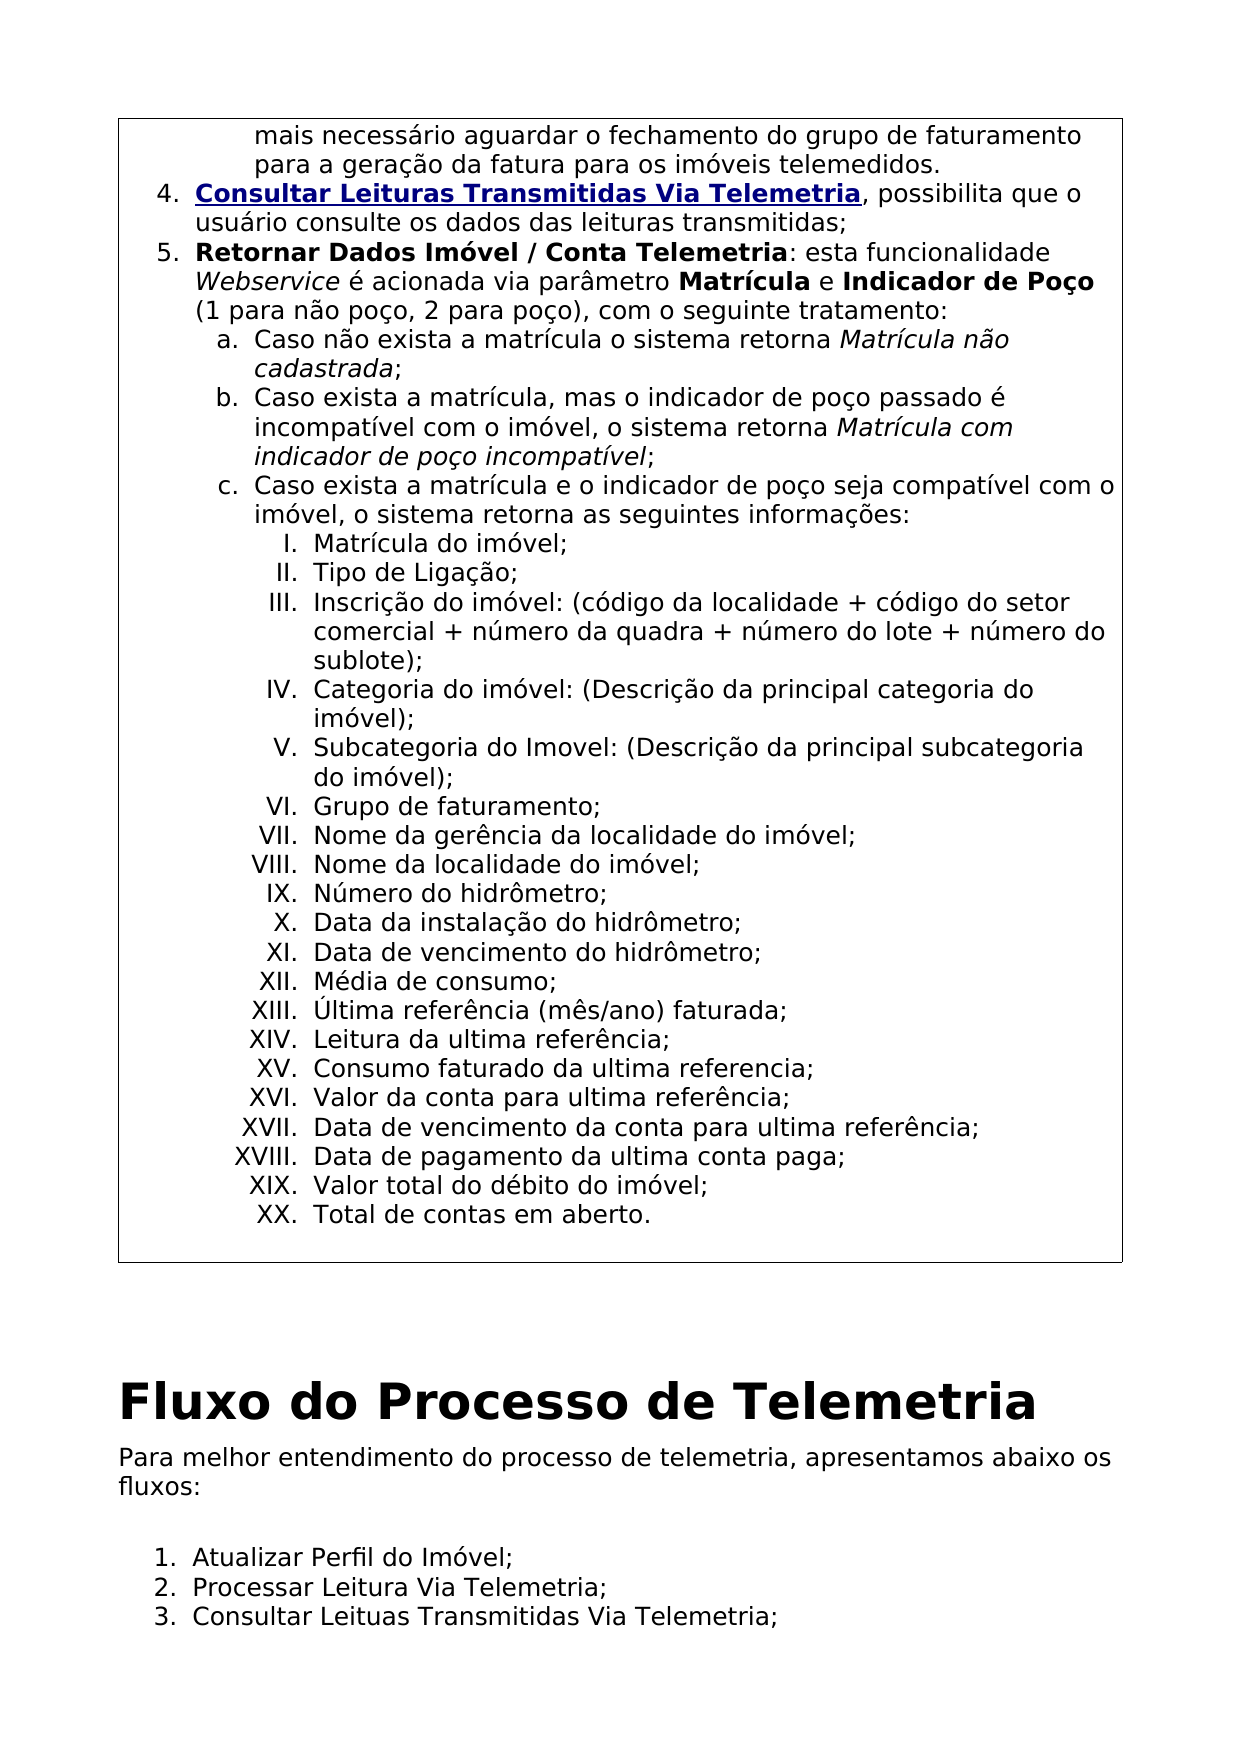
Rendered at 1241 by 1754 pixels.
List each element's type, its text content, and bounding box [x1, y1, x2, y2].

text Para melhor entendimento do processo de telemetria, apresentamos abaixo os fluxos: [118, 1443, 1122, 1502]
list Atualizar Perfil do Imóvel; [177, 1544, 1122, 1573]
list Consultar Leituas Transmitidas Via Telemetria; [177, 1602, 1122, 1631]
subtitle Fluxo do Processo de Telemetria [118, 1373, 1122, 1431]
table_header Este processo tem como objetivo orientar os usuários sobre a medição individualizada dos prédios, onde as leituras são realizadas via telemetria. O processo é composto pelos seguintes procedimentos: Atualizar Perfil do Imóvel: inicialmente, o usuário atualiza o perfil do imóvel no GSAN, na funcionalidade: Manter Imóvel, Aba Característica, (caminho GSAN > Cadastro > Imovel > Manter Imóvel), selecionando a opção Imóvel Telemedido. - O imóvel com perfil telemedido não é gerado no arquivo de dados para leitura, através do dispositivo móvel. Processar Leitura Via Telemetria: depois, o processamento deve ser acionado pela empresa responsável por fornecer os dados das leituras realizadas, transmitidos para o GSAN via parâmetro, através do serviço Processar Requisição Telemetria, disponibilizado em um endereço Webservice; O sistema fará a gravação dos dados nas tabelas: Movimento de telemetria (para cada processamento realizado): Data do Envio; Quantidade de leituras; Movimento de telemetria Registro (para cada Leitura recebida): Data/Hora da Leitura; Número da Inscrição; Matrícula do imóvel; Número da Leitura; Número do hidrômetro; Indicador do status de leitura processada; Será realizada a consistência/gravação das leituras no GSAN, executando a funcionalidade de Consistir Leitura Telemetria. Consistir Leitura Telemetria para realizar as consistências dos dados gravados. Inconsistências encontradas, serão gravadas na tabela de log e retornadas para o operador, conforme o tipo de inconsistência ocorrida, com a descrição na tabela de Telemetria Retorno Motivo; Caso não exista inconsistência, será recuperado o Grupo de Faturamento do Imóvel, passando as matrículas e leituras recebidas, marcando este(s) registro(s) na tabela Movimento de Telemetria Registro como processado, através das funcionalidades: Consistir Leituras; Calcular Consumos; Atualizar Leituras. Para a CAERN, O processo de Processar Leitura via Telemetria e Consistir Leitura Telemetria envia um parâmetro que identifica a regra de consistência de Leitura via Telemetria na funcionalidade de Consistir Leituras e Calcular Consumos: Caso o imóvel seja telemedido, tenha leitura Individualizada e a rotina de consistência receba o parâmetro de consistência especial de leitura, com leitura atual igual à leitura anterior, o sistema fatura a tarifa mínima, gerando a anormalidade de leitura de faturamento para hidrômetro sem consumo detectado. Caso o imovel seja telemedido, não tenha leitura individualizada e a rotina de consistência receba o parâmetro de consistência especial de leitura, identificada com leitura atual igual à leitura anterior, o sistema fatura pela média, gerando a anormalidade de leitura de faturamento para hidrômetro parado. Consultar Dados Rejeitados Telemetria, possibilita que o usuário consulte os dados rejeitados durante a transmissão de leituras. Para a CAERN, quando a recepção dos dados de leitura através da telemetria for concluída e o movimento gerado não tiver sido totalmente rejeitado, é chamada a funcionalidade Faturar Grupo de Faturamento, passando os registros válidos dos dados da leitura via telemetria para a geração das faturas. Desta forma, não é mais necessário aguardar o fechamento do grupo de faturamento para a geração da fatura para os imóveis telemedidos. Consultar Leituras Transmitidas Via Telemetria, possibilita que o usuário consulte os dados das leituras transmitidas; Retornar Dados Imóvel / Conta Telemetria: esta funcionalidade Webservice é acionada via parâmetro Matrícula e Indicador de Poço (1 para não poço, 2 para poço), com o seguinte tratamento: Caso não exista a matrícula o sistema retorna Matrícula não cadastrada; Caso exista a matrícula, mas o indicador de poço passado é incompatível com o imóvel, o sistema retorna Matrícula com indicador de poço incompatível; Caso exista a matrícula e o indicador de poço seja compatível com o imóvel, o sistema retorna as seguintes informações: Matrícula do imóvel; Tipo de Ligação; Inscrição do imóvel: (código da localidade + código do setor comercial + número da quadra + número do lote + número do sublote); Categoria do imóvel: (Descrição da principal categoria do imóvel); Subcategoria do Imovel: (Descrição da principal subcategoria do imóvel); Grupo de faturamento; Nome da gerência da localidade do imóvel; Nome da localidade do imóvel; Número do hidrômetro; Data da instalação do hidrômetro; Data de vencimento do hidrômetro; Média de consumo; Última referência (mês/ano) faturada; Leitura da ultima referência; Consumo faturado da ultima referencia; Valor da conta para ultima referência; Data de vencimento da conta para ultima referência; Data de pagamento da ultima conta paga; Valor total do débito do imóvel; Total de contas em aberto. [119, 119, 1122, 1262]
list Processar Leitura Via Telemetria; [177, 1573, 1122, 1602]
